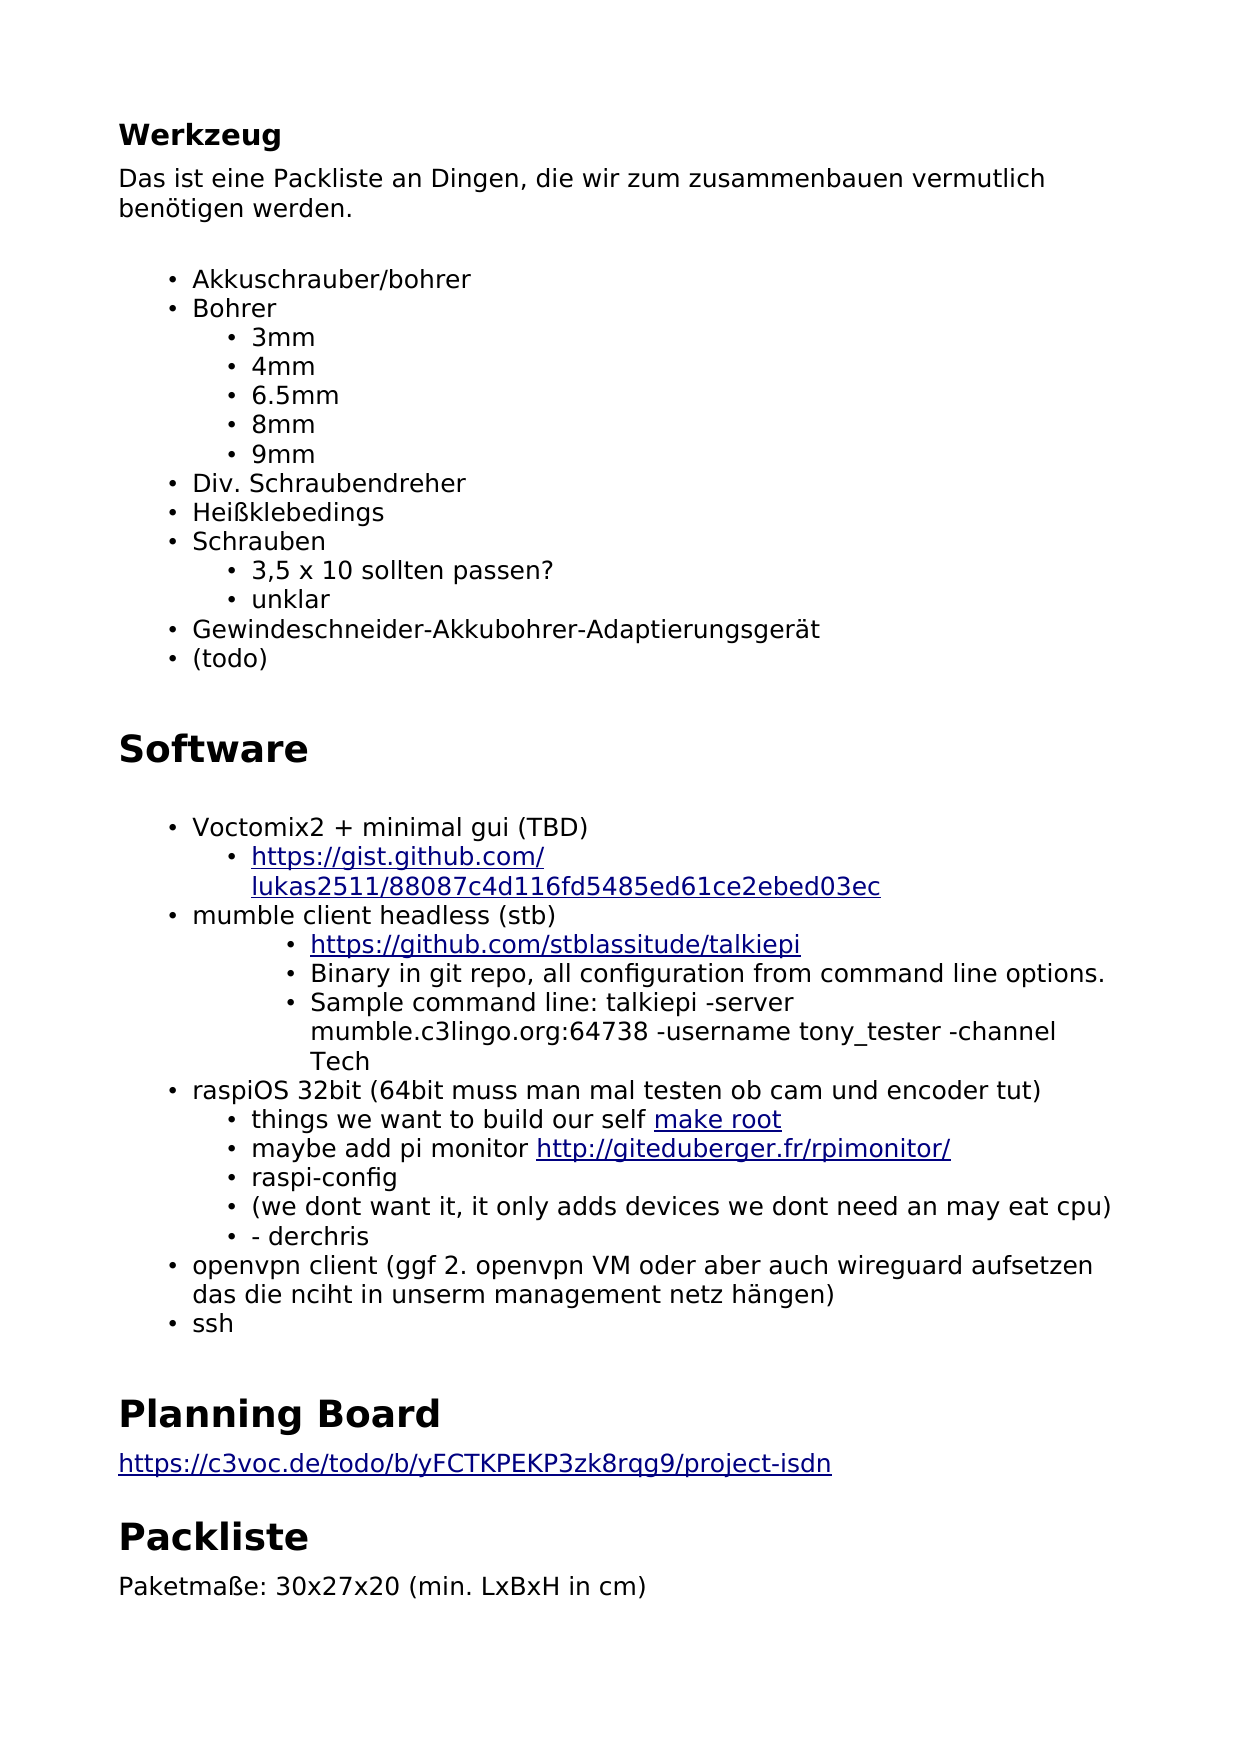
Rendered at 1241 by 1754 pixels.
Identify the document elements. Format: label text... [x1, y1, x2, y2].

list Akkuschrauber/bohrer [177, 265, 1122, 294]
text Paketmaße: 30x27x20 (min. LxBxH in cm) [118, 1572, 1122, 1601]
list Voctomix2 + minimal gui (TBD) [177, 813, 1122, 842]
list Sample command line: talkiepi -server mumble.c3lingo.org:64738 -username tony_tester -channel Tech [295, 988, 1122, 1076]
list Binary in git repo, all configuration from command line options. [295, 959, 1122, 988]
list maybe add pi monitor http://giteduberger.fr/rpimonitor/ [236, 1134, 1122, 1163]
list 8mm [236, 411, 1122, 440]
text Das ist eine Packliste an Dingen, die wir zum zusammenbauen vermutlich benötigen werden. [118, 164, 1122, 223]
list Gewindeschneider-Akkubohrer-Adaptierungsgerät [177, 615, 1122, 644]
list 3mm [236, 323, 1122, 352]
list https://github.com/stblassitude/talkiepi [295, 930, 1122, 959]
list 9mm [236, 440, 1122, 469]
list (we dont want it, it only adds devices we dont need an may eat cpu) [236, 1192, 1122, 1222]
list raspiOS 32bit (64bit muss man mal testen ob cam und encoder tut) [177, 1076, 1122, 1105]
subtitle Werkzeug [118, 118, 1122, 152]
list unklar [236, 586, 1122, 615]
list raspi-config [236, 1163, 1122, 1192]
list openvpn client (ggf 2. openvpn VM oder aber auch wireguard aufsetzen das die nciht in unserm management netz hängen) [177, 1251, 1122, 1309]
list 6.5mm [236, 382, 1122, 411]
subtitle Packliste [118, 1516, 1122, 1559]
list Heißklebedings [177, 498, 1122, 527]
list 3,5 x 10 sollten passen? [236, 557, 1122, 586]
list mumble client headless (stb) [177, 901, 1122, 930]
list things we want to build our self make root [236, 1105, 1122, 1134]
subtitle Planning Board [118, 1393, 1122, 1436]
subtitle Software [118, 728, 1122, 771]
list ssh [177, 1309, 1122, 1338]
list https://gist.github.com/lukas2511/88087c4d116fd5485ed61ce2ebed03ec [236, 842, 1122, 901]
list Bohrer [177, 294, 1122, 323]
list - derchris [236, 1222, 1122, 1251]
list Div. Schraubendreher [177, 469, 1122, 498]
text https://c3voc.de/todo/b/yFCTKPEKP3zk8rqg9/project-isdn [118, 1449, 1122, 1478]
list 4mm [236, 352, 1122, 382]
list (todo) [177, 644, 1122, 673]
list Schrauben [177, 527, 1122, 557]
